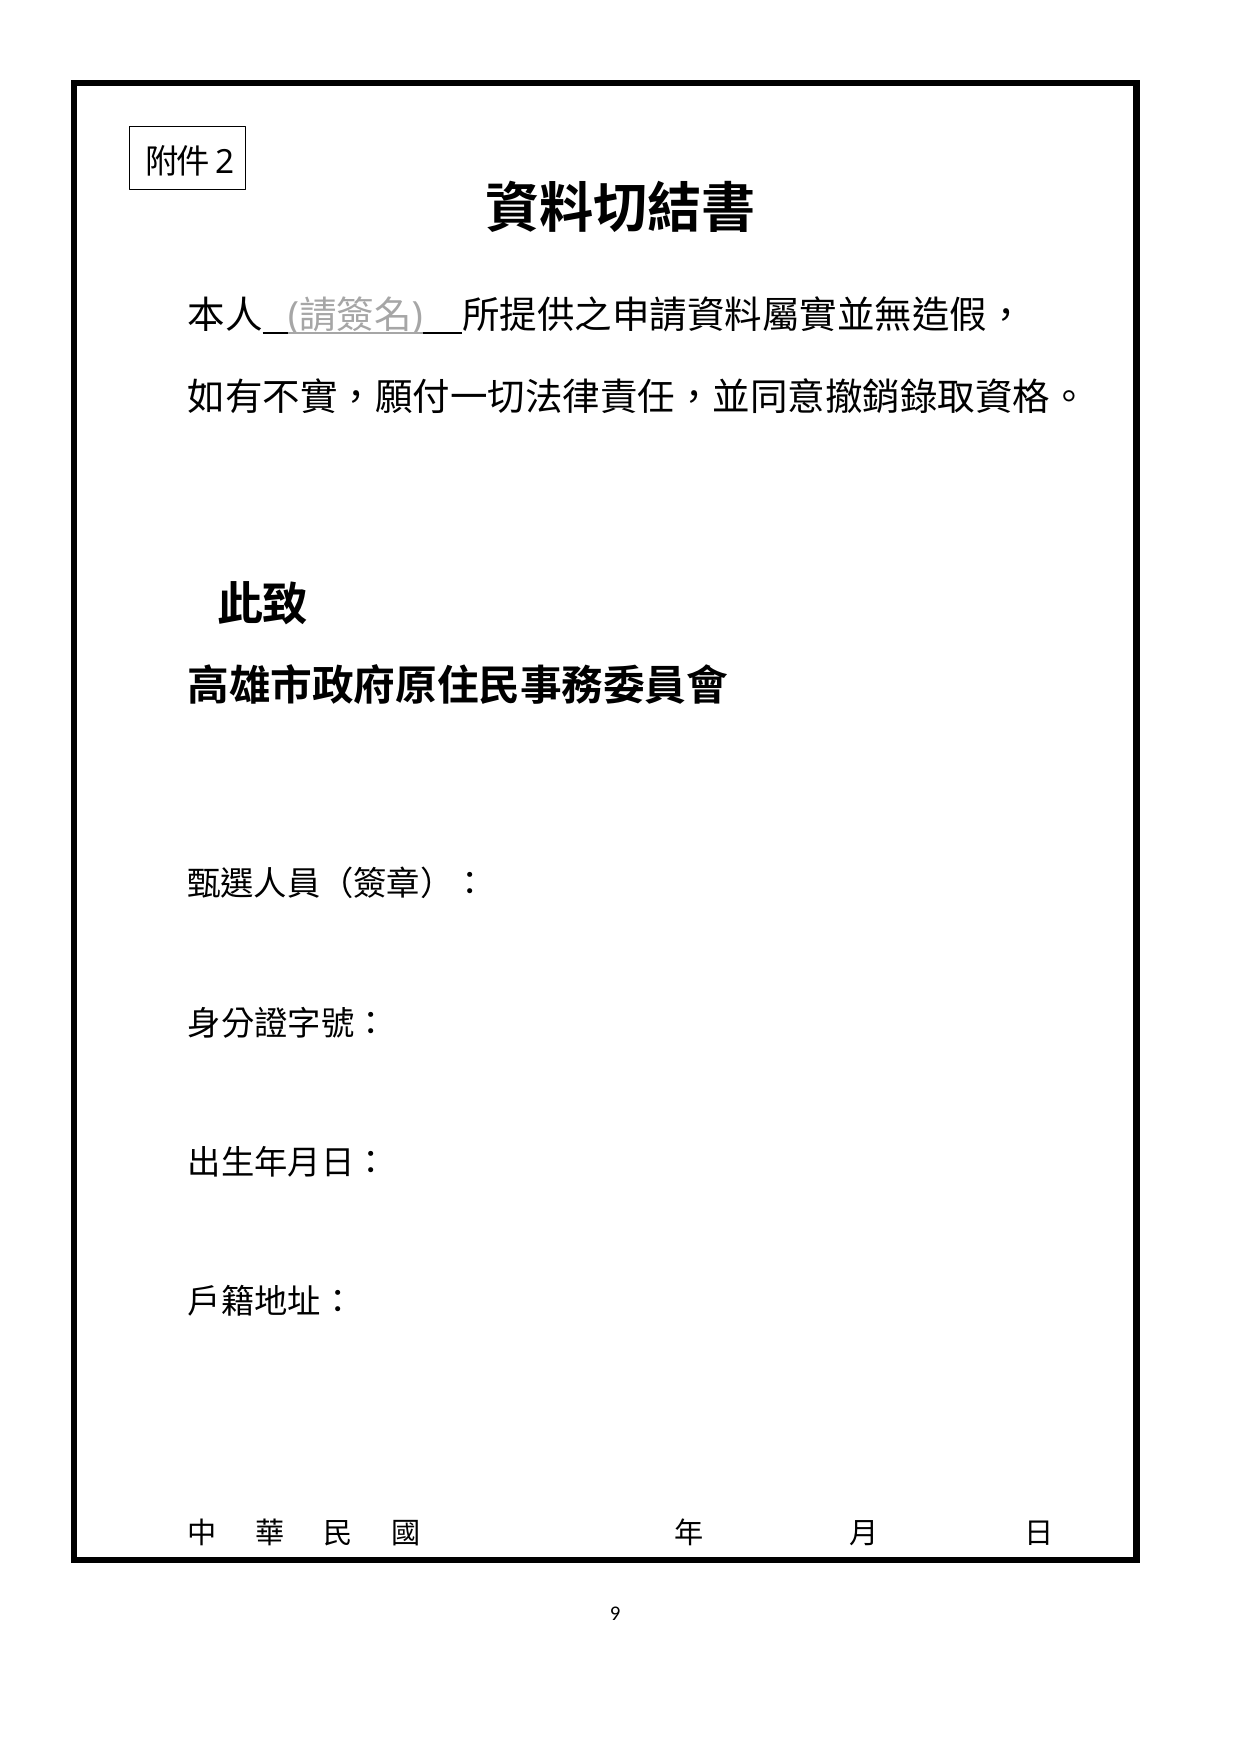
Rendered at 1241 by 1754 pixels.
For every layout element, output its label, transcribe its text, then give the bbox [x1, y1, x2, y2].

text 此致 [217, 567, 1078, 633]
text 中 華 民 國 年 月 日 [187, 1509, 1078, 1552]
text 戶籍地址： [187, 1275, 1078, 1323]
text 附件 2 [145, 135, 246, 183]
text 資料切結書 [224, 185, 1016, 238]
text 甄選人員（簽章）： [187, 857, 1078, 905]
text 高雄市政府原住民事務委員會 [187, 652, 1078, 713]
text 本人 (請簽名) 所提供之申請資料屬實並無造假，如有不實，願付一切法律責任，並同意撤銷錄取資格。 [187, 285, 1053, 421]
text 出生年月日： [187, 1136, 1078, 1184]
text 身分證字號： [187, 996, 1078, 1044]
